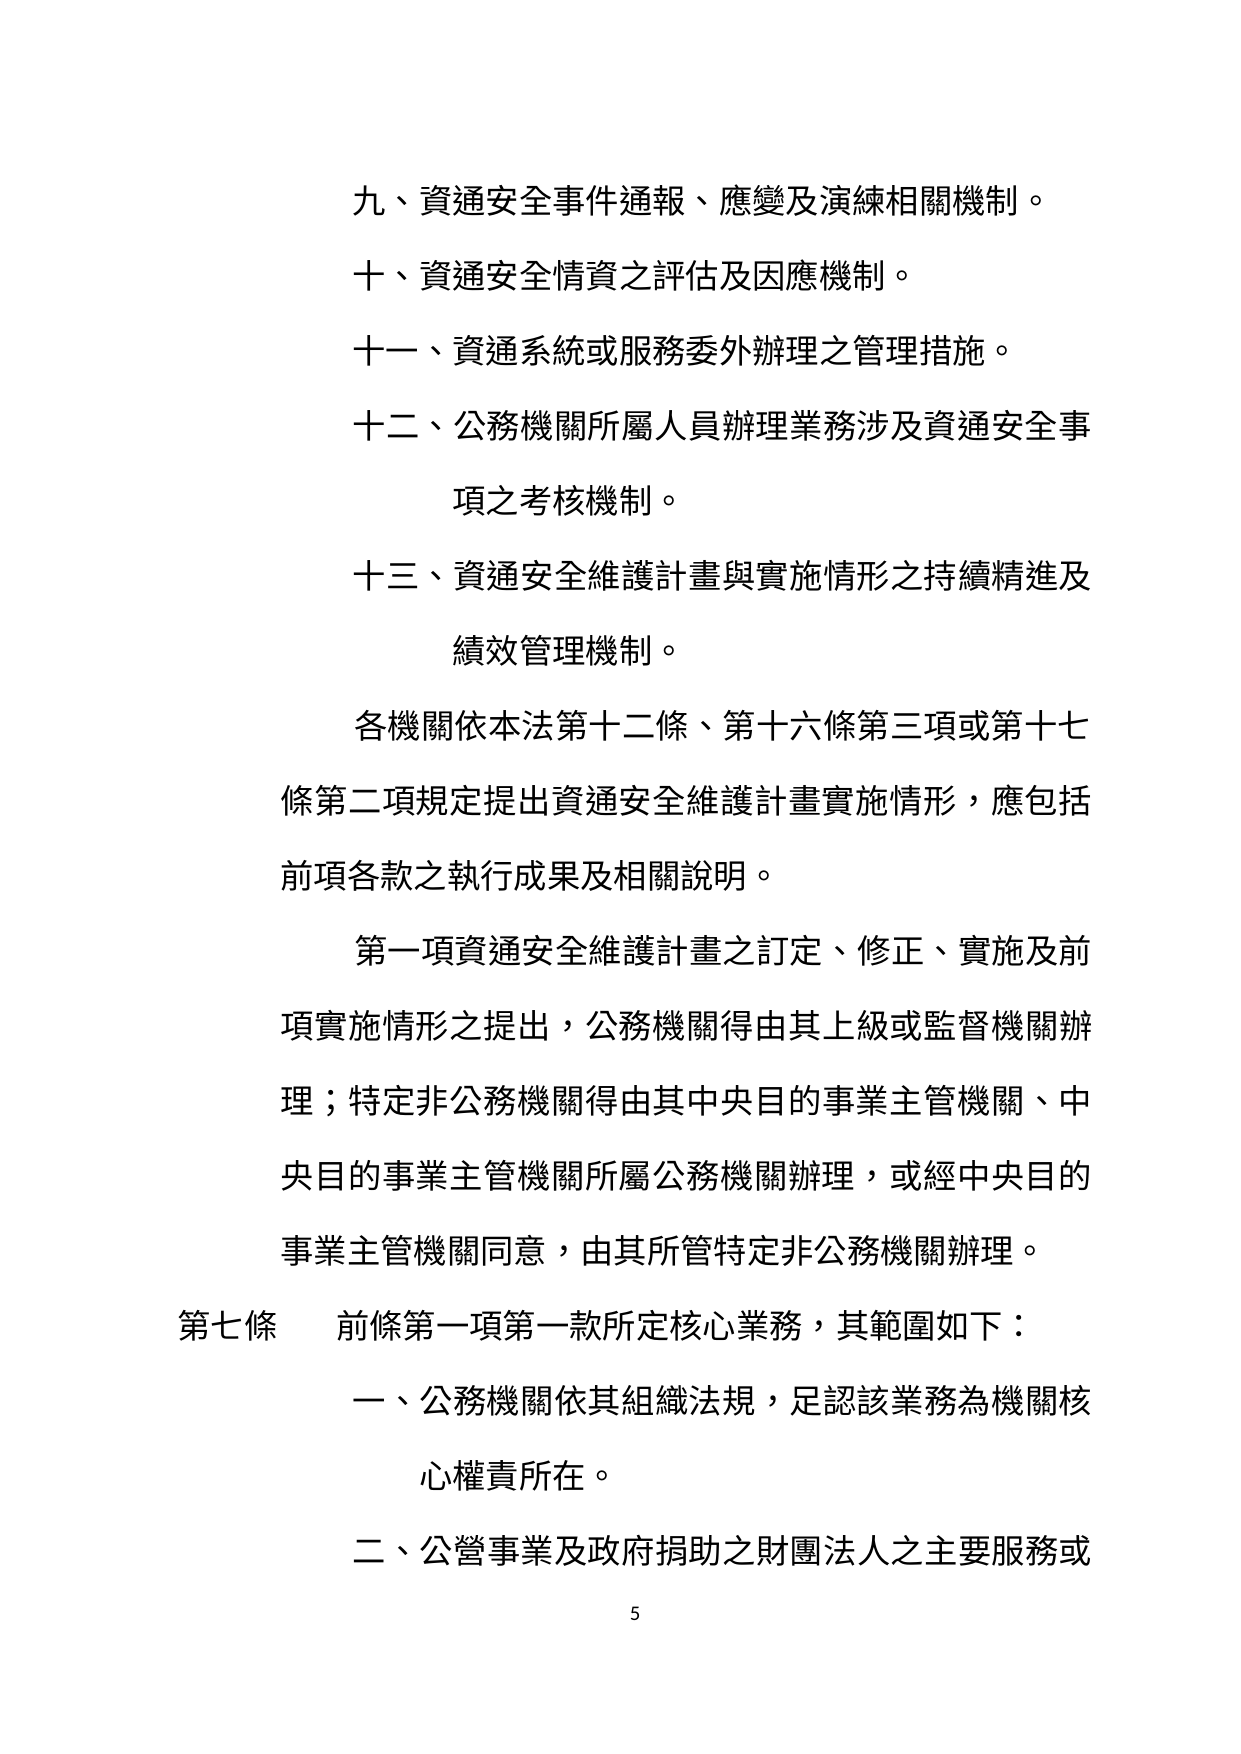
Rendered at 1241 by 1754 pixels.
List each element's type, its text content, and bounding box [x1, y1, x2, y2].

text 一、公務機關依其組織法規，足認該業務為機關核心權責所在。 [352, 1361, 1092, 1511]
text 第一項資通安全維護計畫之訂定、修正、實施及前項實施情形之提出，公務機關得由其上級或監督機關辦理；特定非公務機關得由其中央目的事業主管機關、中央目的事業主管機關所屬公務機關辦理，或經中央目的事業主管機關同意，由其所管特定非公務機關辦理。 [280, 911, 1092, 1286]
text 二、公營事業及政府捐助之財團法人之主要服務或 [352, 1511, 1092, 1586]
text 九、資通安全事件通報、應變及演練相關機制。 [352, 161, 1092, 236]
text 各機關依本法第十二條、第十六條第三項或第十七條第二項規定提出資通安全維護計畫實施情形，應包括前項各款之執行成果及相關說明。 [280, 686, 1092, 911]
text 十、資通安全情資之評估及因應機制。 [352, 236, 1092, 311]
text 第七條 前條第一項第一款所定核心業務，其範圍如下： [177, 1286, 1092, 1361]
text 十三、資通安全維護計畫與實施情形之持續精進及績效管理機制。 [352, 536, 1092, 686]
text 十二、公務機關所屬人員辦理業務涉及資通安全事項之考核機制。 [352, 386, 1092, 536]
text 十一、資通系統或服務委外辦理之管理措施。 [352, 311, 1092, 386]
